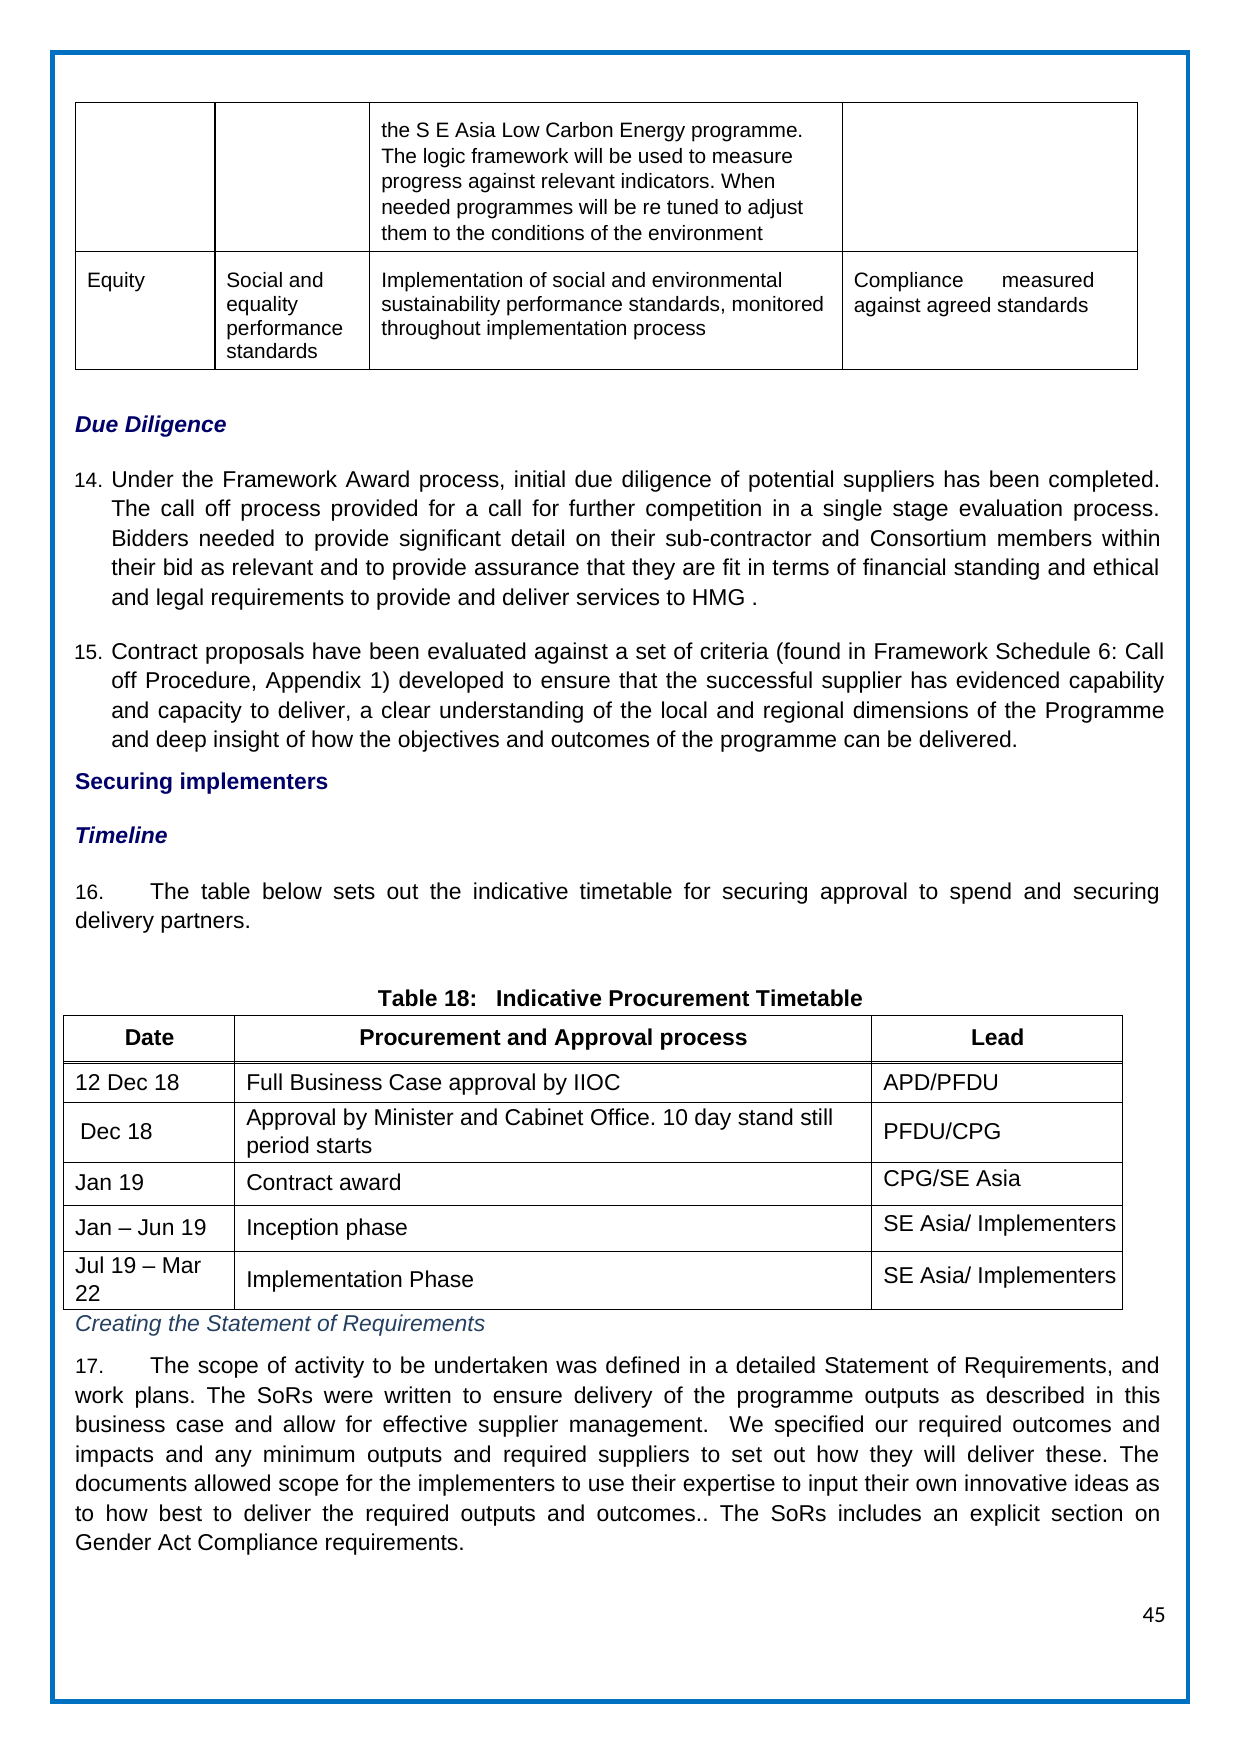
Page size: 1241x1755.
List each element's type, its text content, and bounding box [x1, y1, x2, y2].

table_cell Jan 19 [64, 1163, 234, 1205]
list The table below sets out the indicative timetable for securing approval to spend and securing delivery partners. [75, 878, 1161, 934]
table_cell 12 Dec 18 [64, 1064, 234, 1102]
text Due Diligence [75, 411, 1165, 438]
table_header Lead [872, 1016, 1122, 1061]
table_cell PFDU/CPG [872, 1103, 1122, 1162]
table_cell Compliance measured against agreed standards [843, 252, 1137, 368]
table_cell Dec 18 [64, 1103, 234, 1162]
subtitle Securing implementers [75, 768, 1165, 795]
table_cell [216, 103, 369, 251]
subtitle Table 18: Indicative Procurement Timetable [75, 985, 1165, 1011]
subtitle Timeline [74, 822, 1165, 848]
table_cell [843, 103, 1137, 251]
list Contract proposals have been evaluated against a set of criteria (found in Framework Schedule 6: Call off Procedure, Appendix 1) developed to ensure that the successful supplier has evidenced capability and capacity to deliver, a clear understanding of the local and regional dimensions of the Programme and deep insight of how the objectives and outcomes of the programme can be delivered. [74, 638, 1165, 753]
table_cell SE Asia/ Implementers [872, 1206, 1122, 1251]
table_cell the S E Asia Low Carbon Energy programme. The logic framework will be used to measure progress against relevant indicators. When needed programmes will be re tuned to adjust them to the conditions of the environment [370, 103, 842, 251]
table_cell Contract award [235, 1163, 871, 1205]
list The scope of activity to be undertaken was defined in a detailed Statement of Requirements, and work plans. The SoRs were written to ensure delivery of the programme outputs as described in this business case and allow for effective supplier management. We specified our required outcomes and impacts and any minimum outputs and required suppliers to set out how they will deliver these. The documents allowed scope for the implementers to use their expertise to input their own innovative ideas as to how best to deliver the required outputs and outcomes.. The SoRs includes an explicit section on Gender Act Compliance requirements. [75, 1352, 1161, 1556]
table_cell CPG/SE Asia [872, 1163, 1122, 1205]
table_cell APD/PFDU [872, 1064, 1122, 1102]
table_cell Inception phase [235, 1206, 871, 1251]
table_cell Social and equality performance standards [216, 252, 369, 368]
table_cell Equity [76, 252, 214, 368]
list Under the Framework Award process, initial due diligence of potential suppliers has been completed. The call off process provided for a call for further competition in a single stage evaluation process. Bidders needed to provide significant detail on their sub-contractor and Consortium members within their bid as relevant and to provide assurance that they are fit in terms of financial standing and ethical and legal requirements to provide and deliver services to HMG . [74, 466, 1161, 610]
table_cell SE Asia/ Implementers [872, 1252, 1122, 1308]
table_cell [76, 103, 214, 251]
table_header Procurement and Approval process [235, 1016, 871, 1061]
table_cell Implementation Phase [235, 1252, 871, 1308]
subtitle Creating the Statement of Requirements [75, 1309, 1165, 1336]
table_cell Jan – Jun 19 [64, 1206, 234, 1251]
table_cell Full Business Case approval by IIOC [235, 1064, 871, 1102]
table_cell Jul 19 – Mar 22 [64, 1252, 234, 1308]
table_cell Implementation of social and environmental sustainability performance standards, monitored throughout implementation process [370, 252, 842, 368]
table_cell Approval by Minister and Cabinet Office. 10 day stand still period starts [235, 1103, 871, 1162]
table_header Date [64, 1016, 234, 1061]
